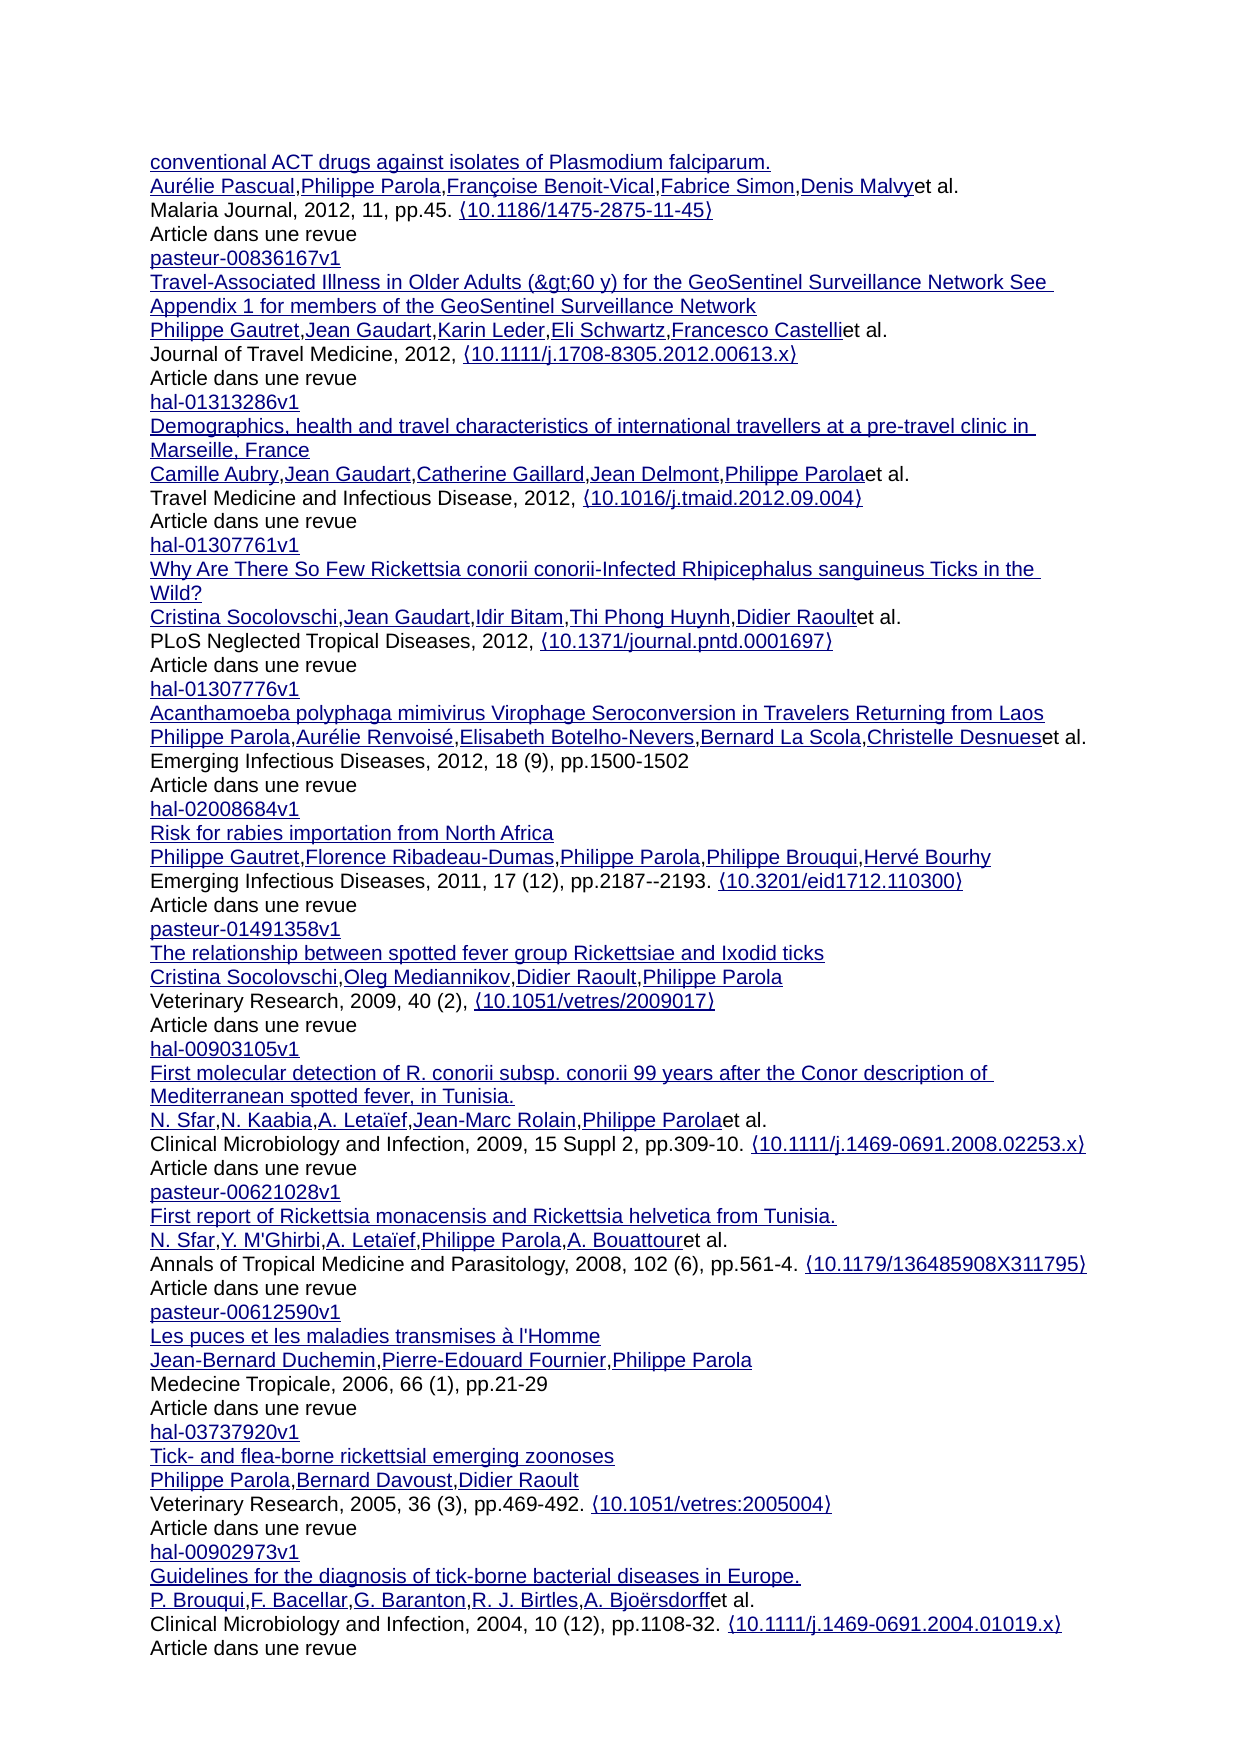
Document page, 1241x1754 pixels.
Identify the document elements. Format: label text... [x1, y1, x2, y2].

table_cell Guidelines for the diagnosis of tick-borne bacterial diseases in Europe. P. Brouqui,F. Bacellar,G. Baranton,R. J. Birtles,A. Bjoërsdorffet al. Clinical Microbiology and Infection, 2004, 10 (12), pp.1108-32. ⟨10.1111/j.1469-0691.2004.01019.x⟩ Article dans une revue [150, 1564, 1090, 1659]
table_cell Les puces et les maladies transmises à l'Homme Jean-Bernard Duchemin,Pierre-Edouard Fournier,Philippe Parola Medecine Tropicale, 2006, 66 (1), pp.21-29 Article dans une revue hal-03737920v1 [150, 1324, 1090, 1444]
table_cell Travel-Associated Illness in Older Adults (&gt;60 y) for the GeoSentinel Surveillance Network See Appendix 1 for members of the GeoSentinel Surveillance Network Philippe Gautret,Jean Gaudart,Karin Leder,Eli Schwartz,Francesco Castelliet al. Journal of Travel Medicine, 2012, ⟨10.1111/j.1708-8305.2012.00613.x⟩ Article dans une revue hal-01313286v1 [150, 270, 1090, 413]
table_cell Risk for rabies importation from North Africa Philippe Gautret,Florence Ribadeau-Dumas,Philippe Parola,Philippe Brouqui,Hervé Bourhy Emerging Infectious Diseases, 2011, 17 (12), pp.2187--2193. ⟨10.3201/eid1712.110300⟩ Article dans une revue pasteur-01491358v1 [150, 821, 1090, 941]
table_cell Why Are There So Few Rickettsia conorii conorii-Infected Rhipicephalus sanguineus Ticks in the Wild? Cristina Socolovschi,Jean Gaudart,Idir Bitam,Thi Phong Huynh,Didier Raoultet al. PLoS Neglected Tropical Diseases, 2012, ⟨10.1371/journal.pntd.0001697⟩ Article dans une revue hal-01307776v1 [150, 557, 1090, 701]
table_cell Demographics, health and travel characteristics of international travellers at a pre-travel clinic in Marseille, France Camille Aubry,Jean Gaudart,Catherine Gaillard,Jean Delmont,Philippe Parolaet al. Travel Medicine and Infectious Disease, 2012, ⟨10.1016/j.tmaid.2012.09.004⟩ Article dans une revue hal-01307761v1 [150, 414, 1090, 557]
table_cell First report of Rickettsia monacensis and Rickettsia helvetica from Tunisia. N. Sfar,Y. M'Ghirbi,A. Letaïef,Philippe Parola,A. Bouattouret al. Annals of Tropical Medicine and Parasitology, 2008, 102 (6), pp.561-4. ⟨10.1179/136485908X311795⟩ Article dans une revue pasteur-00612590v1 [150, 1204, 1090, 1324]
table_cell The relationship between spotted fever group Rickettsiae and Ixodid ticks Cristina Socolovschi,Oleg Mediannikov,Didier Raoult,Philippe Parola Veterinary Research, 2009, 40 (2), ⟨10.1051/vetres/2009017⟩ Article dans une revue hal-00903105v1 [150, 941, 1090, 1060]
table_cell Acanthamoeba polyphaga mimivirus Virophage Seroconversion in Travelers Returning from Laos Philippe Parola,Aurélie Renvoisé,Elisabeth Botelho-Nevers,Bernard La Scola,Christelle Desnueset al. Emerging Infectious Diseases, 2012, 18 (9), pp.1500-1502 Article dans une revue hal-02008684v1 [150, 701, 1090, 821]
table_cell conventional ACT drugs against isolates of Plasmodium falciparum. Aurélie Pascual,Philippe Parola,Françoise Benoit-Vical,Fabrice Simon,Denis Malvyet al. Malaria Journal, 2012, 11, pp.45. ⟨10.1186/1475-2875-11-45⟩ Article dans une revue pasteur-00836167v1 [150, 150, 1090, 270]
table_cell First molecular detection of R. conorii subsp. conorii 99 years after the Conor description of Mediterranean spotted fever, in Tunisia. N. Sfar,N. Kaabia,A. Letaïef,Jean-Marc Rolain,Philippe Parolaet al. Clinical Microbiology and Infection, 2009, 15 Suppl 2, pp.309-10. ⟨10.1111/j.1469-0691.2008.02253.x⟩ Article dans une revue pasteur-00621028v1 [150, 1060, 1090, 1204]
table_cell Tick- and flea-borne rickettsial emerging zoonoses Philippe Parola,Bernard Davoust,Didier Raoult Veterinary Research, 2005, 36 (3), pp.469-492. ⟨10.1051/vetres:2005004⟩ Article dans une revue hal-00902973v1 [150, 1444, 1090, 1563]
